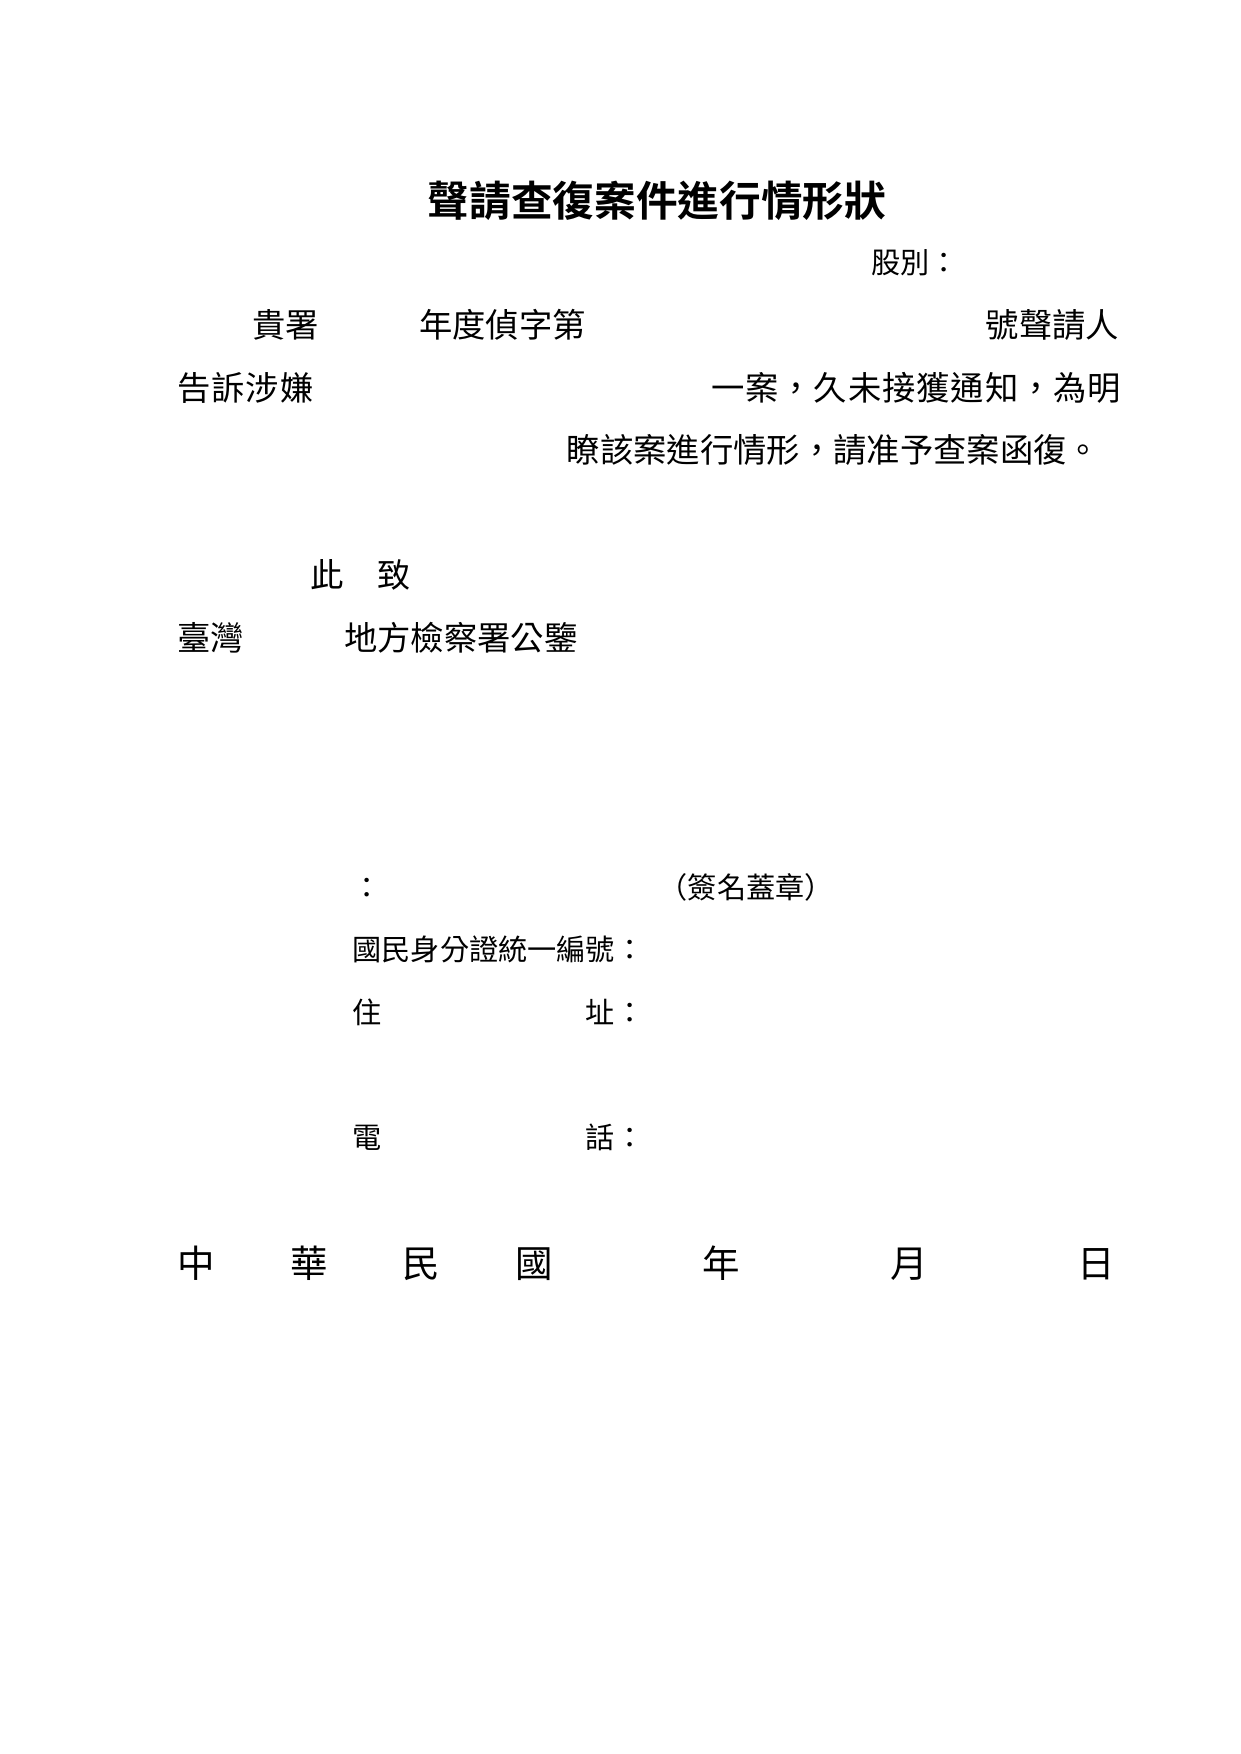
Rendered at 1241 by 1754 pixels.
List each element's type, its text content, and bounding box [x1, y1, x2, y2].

text 中 華 民 國 年 月 日 [177, 1219, 1122, 1281]
text ： （簽名蓋章） [177, 844, 1122, 906]
text 股別： [177, 219, 1122, 281]
text 住 址： [177, 969, 1122, 1031]
text 告訴涉嫌 一案，久未接獲通知，為明瞭該案進行情形，請准予查案函復。 [177, 344, 1122, 469]
text 電 話： [177, 1094, 1122, 1156]
text 國民身分證統一編號： [177, 906, 1122, 969]
text 臺灣 地方檢察署公鑒 [177, 594, 1122, 656]
text 此 致 [177, 531, 1122, 594]
text 聲請查復案件進行情形狀 [177, 156, 1115, 219]
text 貴署 年度偵字第 號聲請人 [177, 281, 1122, 344]
